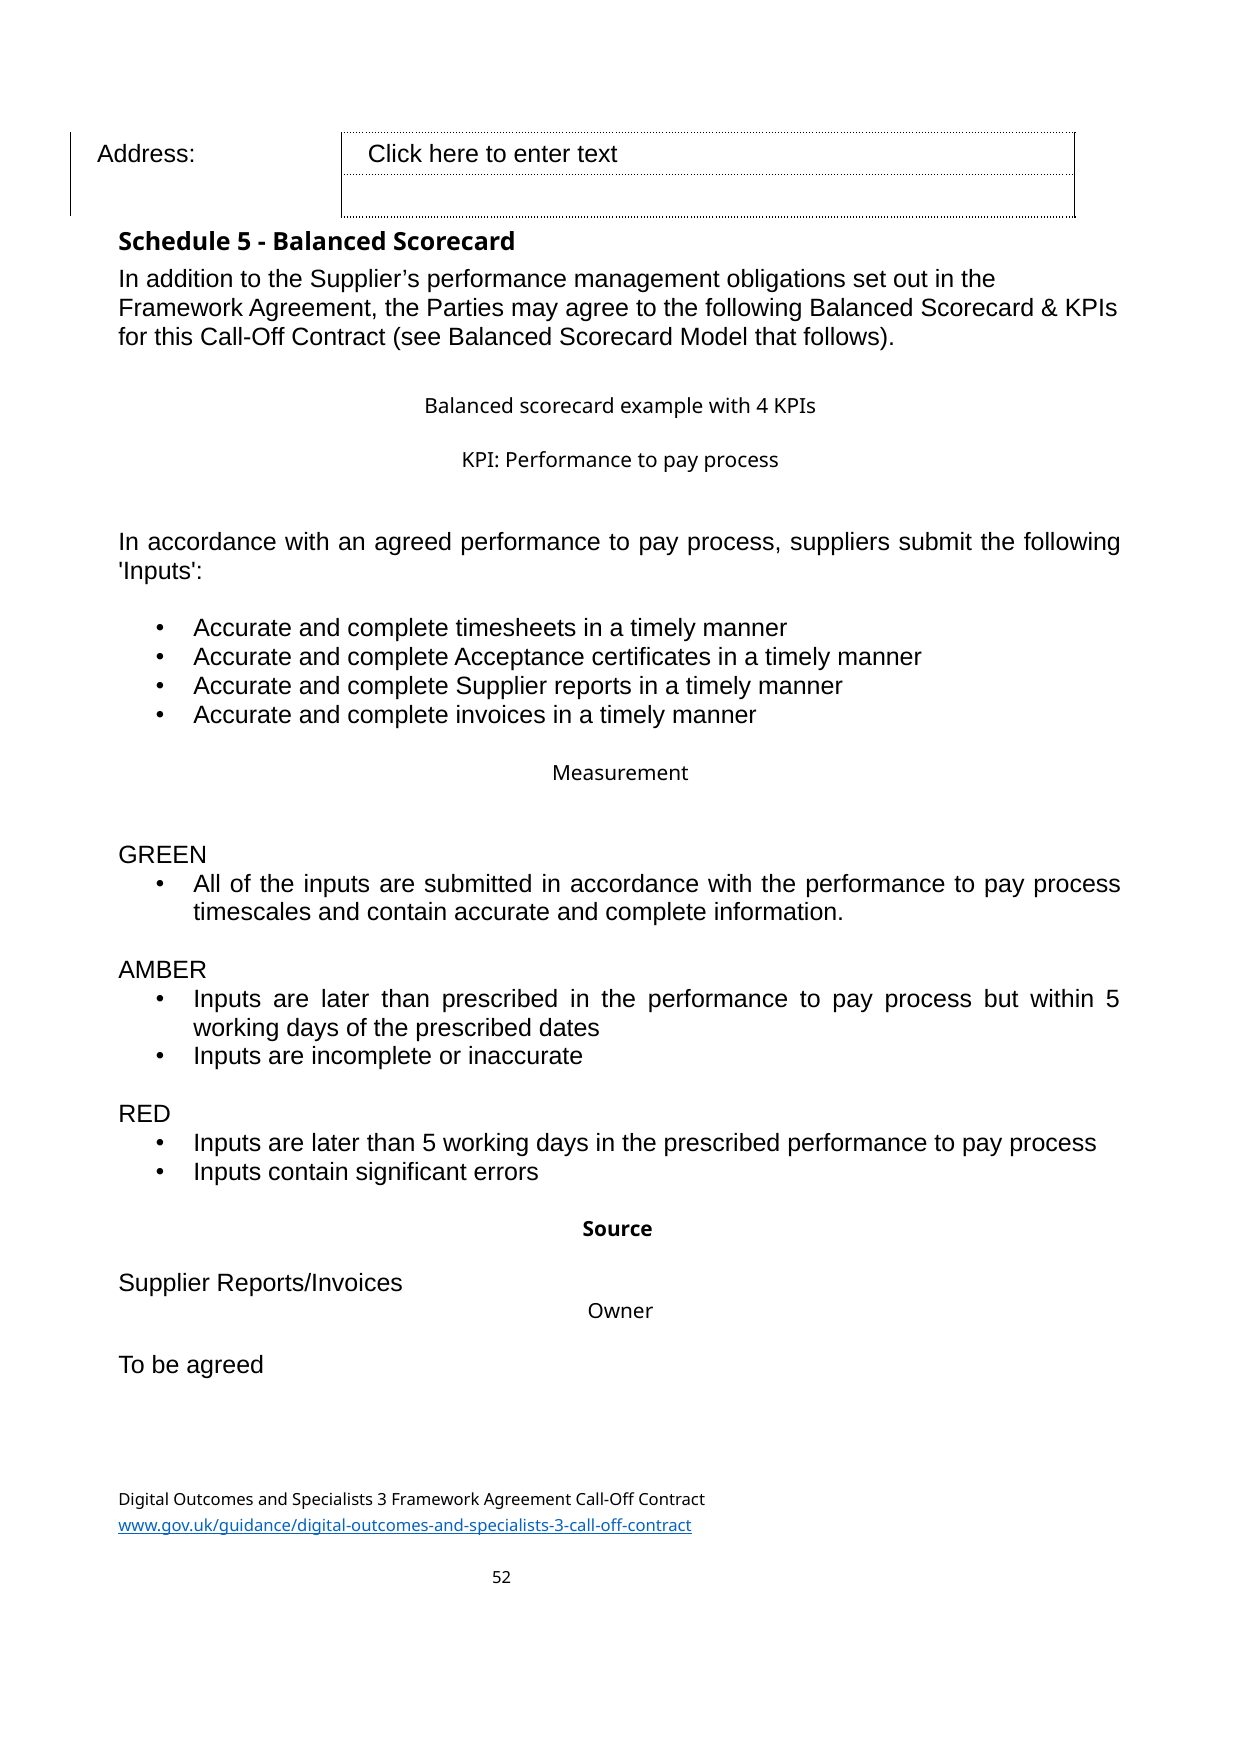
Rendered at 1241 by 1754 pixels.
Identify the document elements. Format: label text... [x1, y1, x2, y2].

list Accurate and complete invoices in a timely manner [156, 700, 1122, 729]
list Inputs are incomplete or inaccurate [156, 1041, 1122, 1070]
text AMBER [118, 955, 1122, 984]
list Inputs are later than prescribed in the performance to pay process but within 5 working days of the prescribed dates [156, 984, 1122, 1041]
table_cell [71, 174, 341, 216]
list All of the inputs are submitted in accordance with the performance to pay process timescales and contain accurate and complete information. [156, 868, 1122, 926]
table_cell [342, 174, 1074, 216]
list Accurate and complete timesheets in a timely manner [156, 613, 1122, 642]
text In accordance with an agreed performance to pay process, suppliers submit the following 'Inputs': [118, 527, 1122, 585]
subtitle Schedule 5 - Balanced Scorecard [118, 224, 1122, 258]
subtitle Measurement [118, 758, 1122, 786]
subtitle Source [118, 1214, 1122, 1242]
list Accurate and complete Supplier reports in a timely manner [156, 671, 1122, 700]
text GREEN [118, 840, 1122, 868]
subtitle Owner [118, 1296, 1122, 1325]
text RED [118, 1099, 1122, 1128]
subtitle Balanced scorecard example with 4 KPIs [118, 392, 1122, 420]
list Inputs contain significant errors [156, 1156, 1122, 1185]
table_cell Address: [71, 132, 341, 174]
text Supplier Reports/Invoices [118, 1267, 1122, 1296]
list Inputs are later than 5 working days in the prescribed performance to pay process [156, 1128, 1122, 1156]
table_cell Click here to enter text [342, 132, 1074, 174]
subtitle KPI: Performance to pay process [118, 445, 1122, 473]
text To be agreed [118, 1350, 1122, 1378]
text In addition to the Supplier’s performance management obligations set out in the Framework Agreement, the Parties may agree to the following Balanced Scorecard & KPIs for this Call-Off Contract (see Balanced Scorecard Model that follows). [118, 264, 1122, 350]
list Accurate and complete Acceptance certificates in a timely manner [156, 642, 1122, 671]
